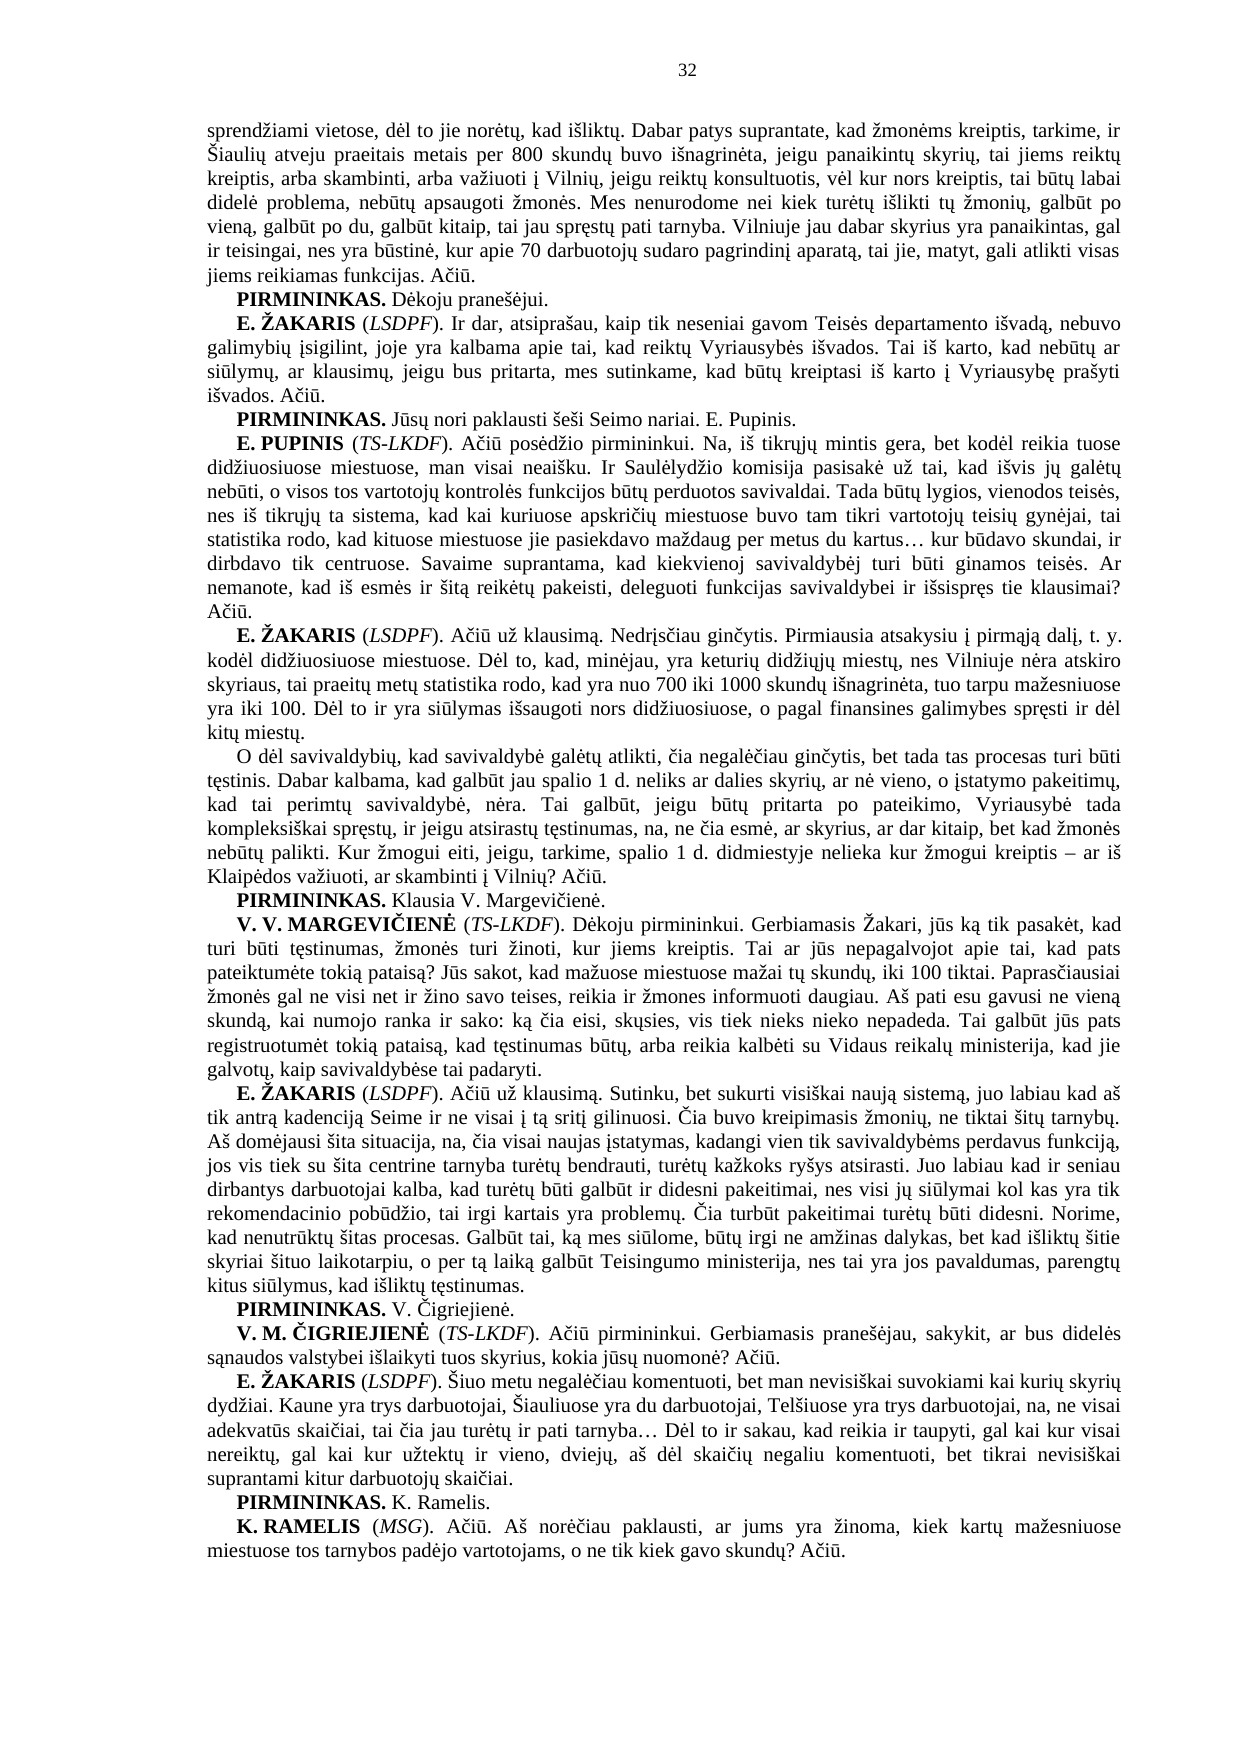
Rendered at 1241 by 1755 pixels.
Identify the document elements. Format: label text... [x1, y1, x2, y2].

text K. RAMELIS (MSG). Ačiū. Aš norėčiau paklausti, ar jums yra žinoma, kiek kartų mažesniuose miestuose tos tarnybos padėjo vartotojams, o ne tik kiek gavo skundų? Ačiū. [207, 1514, 1122, 1562]
text E. ŽAKARIS (LSDPF). Šiuo metu negalėčiau komentuoti, bet man nevisiškai suvokiami kai kurių skyrių dydžiai. Kaune yra trys darbuotojai, Šiauliuose yra du darbuotojai, Telšiuose yra trys darbuotojai, na, ne visai adekvatūs skaičiai, tai čia jau turėtų ir pati tarnyba… Dėl to ir sakau, kad reikia ir taupyti, gal kai kur visai nereiktų, gal kai kur užtektų ir vieno, dviejų, aš dėl skaičių negaliu komentuoti, bet tikrai nevisiškai suprantami kitur darbuotojų skaičiai. [207, 1369, 1122, 1490]
text V. M. ČIGRIEJIENĖ (TS-LKDF). Ačiū pirmininkui. Gerbiamasis pranešėjau, sakykit, ar bus didelės sąnaudos valstybei išlaikyti tuos skyrius, kokia jūsų nuomonė? Ačiū. [207, 1321, 1122, 1369]
text PIRMININKAS. V. Čigriejienė. [207, 1297, 1122, 1321]
text V. V. MARGEVIČIENĖ (TS-LKDF). Dėkoju pirmininkui. Gerbiamasis Žakari, jūs ką tik pasakėt, kad turi būti tęstinumas, žmonės turi žinoti, kur jiems kreiptis. Tai ar jūs nepagalvojot apie tai, kad pats pateiktumėte tokią pataisą? Jūs sakot, kad mažuose miestuose mažai tų skundų, iki 100 tiktai. Paprasčiausiai žmonės gal ne visi net ir žino savo teises, reikia ir žmones informuoti daugiau. Aš pati esu gavusi ne vieną skundą, kai numojo ranka ir sako: ką čia eisi, skųsies, vis tiek nieks nieko nepadeda. Tai galbūt jūs pats registruotumėt tokią pataisą, kad tęstinumas būtų, arba reikia kalbėti su Vidaus reikalų ministerija, kad jie galvotų, kaip savivaldybėse tai padaryti. [207, 912, 1122, 1081]
text E. ŽAKARIS (LSDPF). Ir dar, atsiprašau, kaip tik neseniai gavom Teisės departamento išvadą, nebuvo galimybių įsigilint, joje yra kalbama apie tai, kad reiktų Vyriausybės išvados. Tai iš karto, kad nebūtų ar siūlymų, ar klausimų, jeigu bus pritarta, mes sutinkame, kad būtų kreiptasi iš karto į Vyriausybę prašyti išvados. Ačiū. [207, 311, 1122, 407]
text PIRMININKAS. Jūsų nori paklausti šeši Seimo nariai. E. Pupinis. [207, 407, 1122, 431]
text PIRMININKAS. Dėkoju pranešėjui. [207, 287, 1122, 311]
text sprendžiami vietose, dėl to jie norėtų, kad išliktų. Dabar patys suprantate, kad žmonėms kreiptis, tarkime, ir Šiaulių atveju praeitais metais per 800 skundų buvo išnagrinėta, jeigu panaikintų skyrių, tai jiems reiktų kreiptis, arba skambinti, arba važiuoti į Vilnių, jeigu reiktų konsultuotis, vėl kur nors kreiptis, tai būtų labai didelė problema, nebūtų apsaugoti žmonės. Mes nenurodome nei kiek turėtų išlikti tų žmonių, galbūt po vieną, galbūt po du, galbūt kitaip, tai jau spręstų pati tarnyba. Vilniuje jau dabar skyrius yra panaikintas, gal ir teisingai, nes yra būstinė, kur apie 70 darbuotojų sudaro pagrindinį aparatą, tai jie, matyt, gali atlikti visas jiems reikiamas funkcijas. Ačiū. [207, 118, 1122, 287]
text E. PUPINIS (TS-LKDF). Ačiū posėdžio pirmininkui. Na, iš tikrųjų mintis gera, bet kodėl reikia tuose didžiuosiuose miestuose, man visai neaišku. Ir Saulėlydžio komisija pasisakė už tai, kad išvis jų galėtų nebūti, o visos tos vartotojų kontrolės funkcijos būtų perduotos savivaldai. Tada būtų lygios, vienodos teisės, nes iš tikrųjų ta sistema, kad kai kuriuose apskričių miestuose buvo tam tikri vartotojų teisių gynėjai, tai statistika rodo, kad kituose miestuose jie pasiekdavo maždaug per metus du kartus… kur būdavo skundai, ir dirbdavo tik centruose. Savaime suprantama, kad kiekvienoj savivaldybėj turi būti ginamos teisės. Ar nemanote, kad iš esmės ir šitą reikėtų pakeisti, deleguoti funkcijas savivaldybei ir išsispręs tie klausimai? Ačiū. [207, 431, 1122, 623]
text PIRMININKAS. K. Ramelis. [207, 1490, 1122, 1514]
text E. ŽAKARIS (LSDPF). Ačiū už klausimą. Sutinku, bet sukurti visiškai naują sistemą, juo labiau kad aš tik antrą kadenciją Seime ir ne visai į tą sritį gilinuosi. Čia buvo kreipimasis žmonių, ne tiktai šitų tarnybų. Aš domėjausi šita situacija, na, čia visai naujas įstatymas, kadangi vien tik savivaldybėms perdavus funkciją, jos vis tiek su šita centrine tarnyba turėtų bendrauti, turėtų kažkoks ryšys atsirasti. Juo labiau kad ir seniau dirbantys darbuotojai kalba, kad turėtų būti galbūt ir didesni pakeitimai, nes visi jų siūlymai kol kas yra tik rekomendacinio pobūdžio, tai irgi kartais yra problemų. Čia turbūt pakeitimai turėtų būti didesni. Norime, kad nenutrūktų šitas procesas. Galbūt tai, ką mes siūlome, būtų irgi ne amžinas dalykas, bet kad išliktų šitie skyriai šituo laikotarpiu, o per tą laiką galbūt Teisingumo ministerija, nes tai yra jos pavaldumas, parengtų kitus siūlymus, kad išliktų tęstinumas. [207, 1081, 1122, 1297]
text PIRMININKAS. Klausia V. Margevičienė. [207, 888, 1122, 912]
text O dėl savivaldybių, kad savivaldybė galėtų atlikti, čia negalėčiau ginčytis, bet tada tas procesas turi būti tęstinis. Dabar kalbama, kad galbūt jau spalio 1 d. neliks ar dalies skyrių, ar nė vieno, o įstatymo pakeitimų, kad tai perimtų savivaldybė, nėra. Tai galbūt, jeigu būtų pritarta po pateikimo, Vyriausybė tada kompleksiškai spręstų, ir jeigu atsirastų tęstinumas, na, ne čia esmė, ar skyrius, ar dar kitaip, bet kad žmonės nebūtų palikti. Kur žmogui eiti, jeigu, tarkime, spalio 1 d. didmiestyje nelieka kur žmogui kreiptis – ar iš Klaipėdos važiuoti, ar skambinti į Vilnių? Ačiū. [207, 744, 1122, 888]
text E. ŽAKARIS (LSDPF). Ačiū už klausimą. Nedrįsčiau ginčytis. Pirmiausia atsakysiu į pirmąją dalį, t. y. kodėl didžiuosiuose miestuose. Dėl to, kad, minėjau, yra keturių didžiųjų miestų, nes Vilniuje nėra atskiro skyriaus, tai praeitų metų statistika rodo, kad yra nuo 700 iki 1000 skundų išnagrinėta, tuo tarpu mažesniuose yra iki 100. Dėl to ir yra siūlymas išsaugoti nors didžiuosiuose, o pagal finansines galimybes spręsti ir dėl kitų miestų. [207, 623, 1122, 744]
